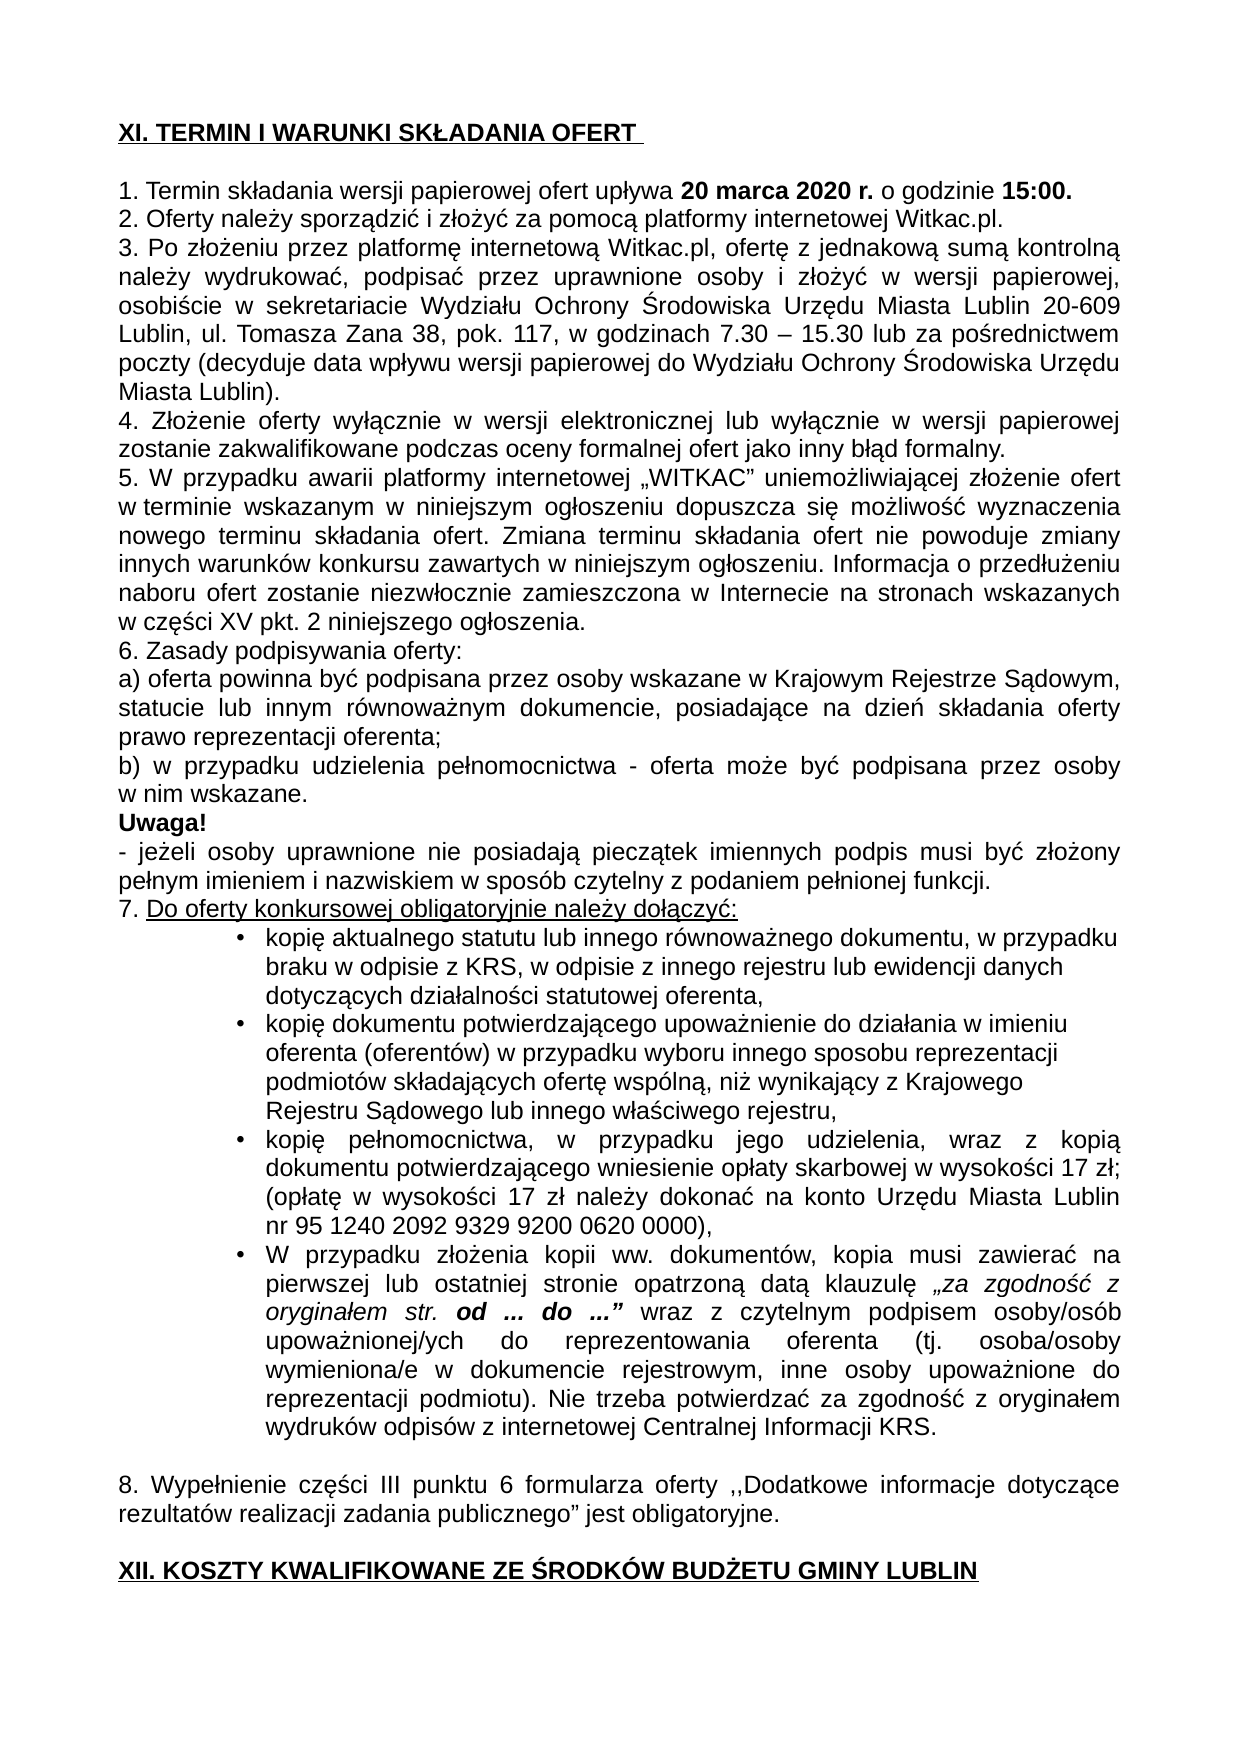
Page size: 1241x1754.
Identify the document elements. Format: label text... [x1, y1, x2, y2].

text - jeżeli osoby uprawnione nie posiadają pieczątek imiennych podpis musi być złożony pełnym imieniem i nazwiskiem w sposób czytelny z podaniem pełnionej funkcji. [118, 837, 1122, 894]
text XI. TERMIN I WARUNKI SKŁADANIA OFERT [118, 118, 1122, 147]
text b) w przypadku udzielenia pełnomocnictwa - oferta może być podpisana przez osoby w nim wskazane. [118, 751, 1122, 808]
text Uwaga! [118, 808, 1122, 837]
list W przypadku złożenia kopii ww. dokumentów, kopia musi zawierać na pierwszej lub ostatniej stronie opatrzoną datą klauzulę „za zgodność z oryginałem str. od ... do ...” wraz z czytelnym podpisem osoby/osób upoważnionej/ych do reprezentowania oferenta (tj. osoba/osoby wymieniona/e w dokumencie rejestrowym, inne osoby upoważnione do reprezentacji podmiotu). Nie trzeba potwierdzać za zgodność z oryginałem wydruków odpisów z internetowej Centralnej Informacji KRS. [236, 1240, 1122, 1441]
text 1. Termin składania wersji papierowej ofert upływa 20 marca 2020 r. o godzinie 15:00. [118, 176, 1122, 204]
text 7. Do oferty konkursowej obligatoryjnie należy dołączyć: [118, 894, 1122, 923]
list kopię pełnomocnictwa, w przypadku jego udzielenia, wraz z kopią dokumentu potwierdzającego wniesienie opłaty skarbowej w wysokości 17 zł; (opłatę w wysokości 17 zł należy dokonać na konto Urzędu Miasta Lublin nr 95 1240 2092 9329 9200 0620 0000), [236, 1124, 1122, 1240]
text 5. W przypadku awarii platformy internetowej „WITKAC” uniemożliwiającej złożenie ofert w terminie wskazanym w niniejszym ogłoszeniu dopuszcza się możliwość wyznaczenia nowego terminu składania ofert. Zmiana terminu składania ofert nie powoduje zmiany innych warunków konkursu zawartych w niniejszym ogłoszeniu. Informacja o przedłużeniu naboru ofert zostanie niezwłocznie zamieszczona w Internecie na stronach wskazanych w części XV pkt. 2 niniejszego ogłoszenia. [118, 463, 1122, 636]
text 4. Złożenie oferty wyłącznie w wersji elektronicznej lub wyłącznie w wersji papierowej zostanie zakwalifikowane podczas oceny formalnej ofert jako inny błąd formalny. [118, 406, 1122, 463]
text a) oferta powinna być podpisana przez osoby wskazane w Krajowym Rejestrze Sądowym, statucie lub innym równoważnym dokumencie, posiadające na dzień składania oferty prawo reprezentacji oferenta; [118, 664, 1122, 751]
list kopię dokumentu potwierdzającego upoważnienie do działania w imieniu oferenta (oferentów) w przypadku wyboru innego sposobu reprezentacji podmiotów składających ofertę wspólną, niż wynikający z Krajowego Rejestru Sądowego lub innego właściwego rejestru, [236, 1009, 1122, 1124]
text 2. Oferty należy sporządzić i złożyć za pomocą platformy internetowej Witkac.pl. [118, 204, 1122, 233]
text 8. Wypełnienie części III punktu 6 formularza oferty ,,Dodatkowe informacje dotyczące rezultatów realizacji zadania publicznego” jest obligatoryjne. [118, 1470, 1122, 1527]
text 3. Po złożeniu przez platformę internetową Witkac.pl, ofertę z jednakową sumą kontrolną należy wydrukować, podpisać przez uprawnione osoby i złożyć w wersji papierowej, osobiście w sekretariacie Wydziału Ochrony Środowiska Urzędu Miasta Lublin 20-609 Lublin, ul. Tomasza Zana 38, pok. 117, w godzinach 7.30 – 15.30 lub za pośrednictwem poczty (decyduje data wpływu wersji papierowej do Wydziału Ochrony Środowiska Urzędu Miasta Lublin). [118, 233, 1122, 406]
text XII. KOSZTY KWALIFIKOWANE ZE ŚRODKÓW BUDŻETU GMINY LUBLIN [118, 1556, 1122, 1585]
text 6. Zasady podpisywania oferty: [118, 636, 1122, 664]
list kopię aktualnego statutu lub innego równoważnego dokumentu, w przypadku braku w odpisie z KRS, w odpisie z innego rejestru lub ewidencji danych dotyczących działalności statutowej oferenta, [236, 923, 1122, 1009]
